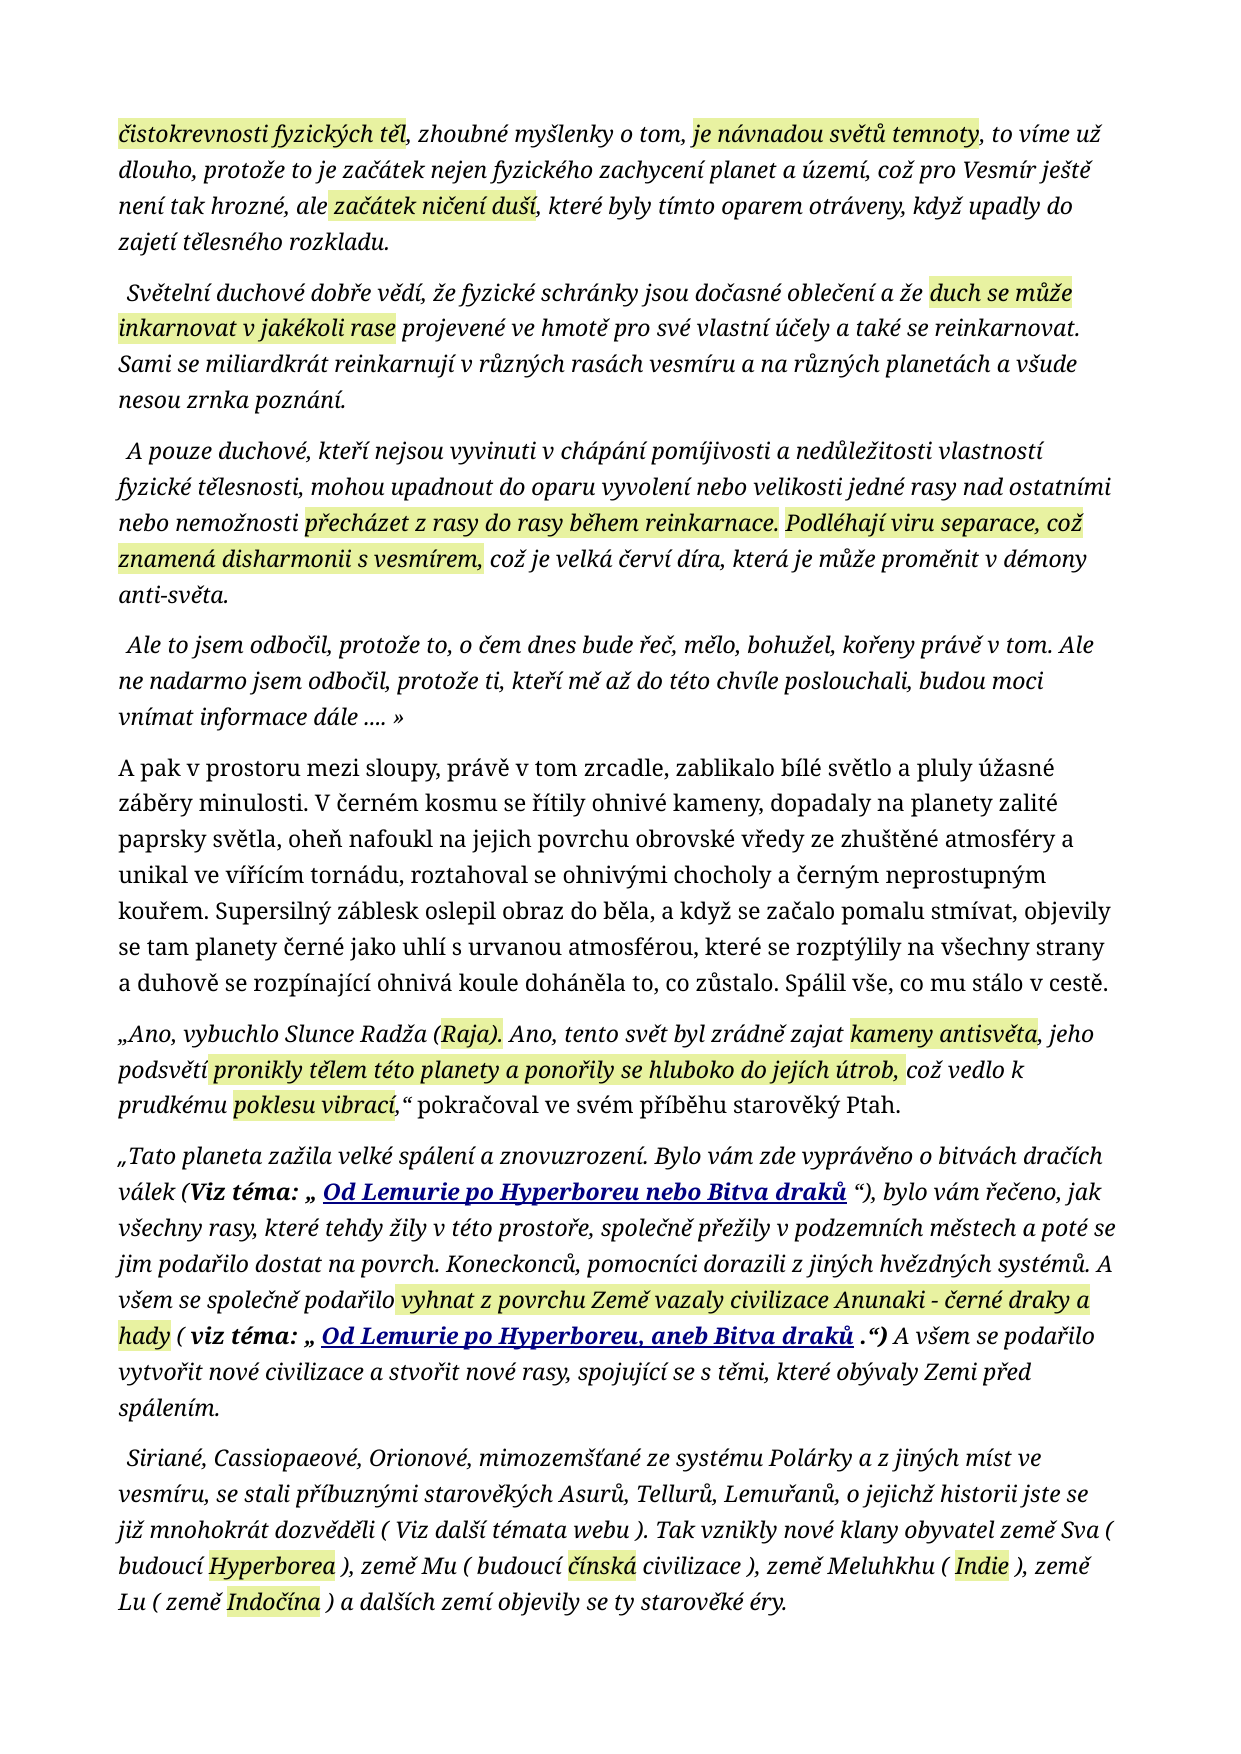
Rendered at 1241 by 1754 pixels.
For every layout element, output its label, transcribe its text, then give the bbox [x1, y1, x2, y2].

text A pouze duchové, kteří nejsou vyvinuti v chápání pomíjivosti a nedůležitosti vlastností fyzické tělesnosti, mohou upadnout do oparu vyvolení nebo velikosti jedné rasy nad ostatními nebo nemožnosti přecházet z rasy do rasy během reinkarnace. Podléhají viru separace, což znamená disharmonii s vesmírem, což je velká červí díra, která je může proměnit v démony anti-světa. [118, 435, 1122, 610]
text „Tato planeta zažila velké spálení a znovuzrození. Bylo vám zde vyprávěno o bitvách dračích válek (Viz téma: „ Od Lemurie po Hyperboreu nebo Bitva draků “), bylo vám řečeno, jak všechny rasy, které tehdy žily v této prostoře, společně přežily v podzemních městech a poté se jim podařilo dostat na povrch. Koneckonců, pomocníci dorazili z jiných hvězdných systémů. A všem se společně podařilo vyhnat z povrchu Země vazaly civilizace Anunaki - černé draky a hady ( viz téma: „ Od Lemurie po Hyperboreu, aneb Bitva draků .“) A všem se podařilo vytvořit nové civilizace a stvořit nové rasy, spojující se s těmi, které obývaly Zemi před spálením. [118, 1140, 1122, 1423]
text A pak v prostoru mezi sloupy, právě v tom zrcadle, zablikalo bílé světlo a pluly úžasné záběry minulosti. V černém kosmu se řítily ohnivé kameny, dopadaly na planety zalité paprsky světla, oheň nafoukl na jejich povrchu obrovské vředy ze zhuštěné atmosféry a unikal ve vířícím tornádu, roztahoval se ohnivými chocholy a černým neprostupným kouřem. Supersilný záblesk oslepil obraz do běla, a když se začalo pomalu stmívat, objevily se tam planety černé jako uhlí s urvanou atmosférou, které se rozptýlily na všechny strany a duhově se rozpínající ohnivá koule doháněla to, co zůstalo. Spálil vše, co mu stálo v cestě. [118, 751, 1122, 998]
text Ale to jsem odbočil, protože to, o čem dnes bude řeč, mělo, bohužel, kořeny právě v tom. Ale ne nadarmo jsem odbočil, protože ti, kteří mě až do této chvíle poslouchali, budou moci vnímat informace dále .... » [118, 629, 1122, 732]
text Světelní duchové dobře vědí, že fyzické schránky jsou dočasné oblečení a že duch se může inkarnovat v jakékoli rase projevené ve hmotě pro své vlastní účely a také se reinkarnovat. Sami se miliardkrát reinkarnují v různých rasách vesmíru a na různých planetách a všude nesou zrnka poznání. [118, 276, 1122, 416]
text Siriané, Cassiopaeové, Orionové, mimozemšťané ze systému Polárky a z jiných míst ve vesmíru, se stali příbuznými starověkých Asurů, Tellurů, Lemuřanů, o jejichž historii jste se již mnohokrát dozvěděli ( Viz další témata webu ). Tak vznikly nové klany obyvatel země Sva ( budoucí Hyperborea ), země Mu ( budoucí čínská civilizace ), země Meluhkhu ( Indie ), země Lu ( země Indočína ) a dalších zemí objevily se ty starověké éry. [118, 1442, 1122, 1617]
text čistokrevnosti fyzických těl, zhoubné myšlenky o tom, je návnadou světů temnoty, to víme už dlouho, protože to je začátek nejen fyzického zachycení planet a území, což pro Vesmír ještě není tak hrozné, ale začátek ničení duší, které byly tímto oparem otráveny, když upadly do zajetí tělesného rozkladu. [118, 118, 1122, 257]
text „Ano, vybuchlo Slunce Radža (Raja). Ano, tento svět byl zrádně zajat kameny antisvěta, jeho podsvětí pronikly tělem této planety a ponořily se hluboko do jejích útrob, což vedlo k prudkému poklesu vibrací,“ pokračoval ve svém příběhu starověký Ptah. [118, 1018, 1122, 1121]
